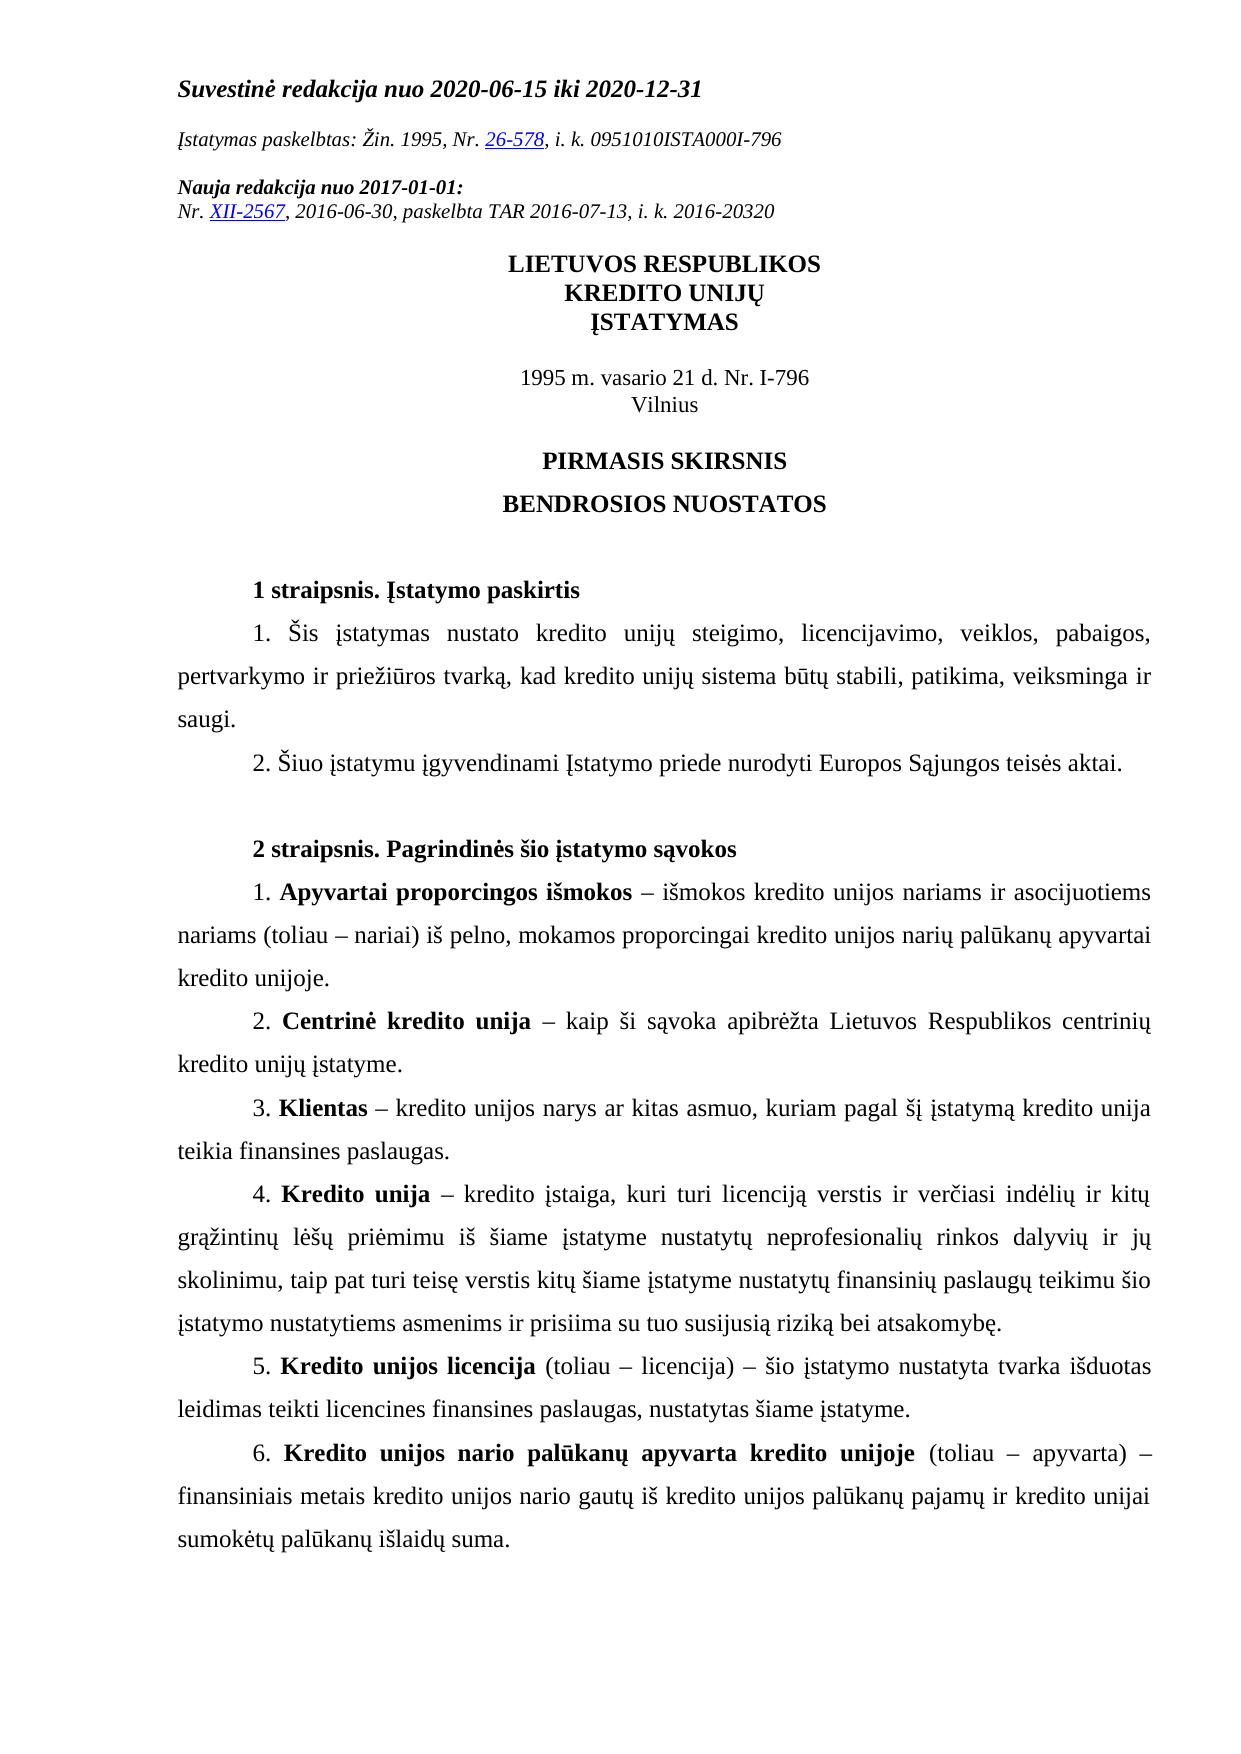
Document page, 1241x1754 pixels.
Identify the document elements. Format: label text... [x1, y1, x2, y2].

text Nr. XII-2567, 2016-06-30, paskelbta TAR 2016-07-13, i. k. 2016-20320 [177, 199, 1152, 223]
text Įstatymas paskelbtas: Žin. 1995, Nr. 26-578, i. k. 0951010ISTA000I-796 [177, 127, 1152, 151]
text 1995 m. vasario 21 d. Nr. I-796 [177, 364, 1152, 391]
text 1 straipsnis. Įstatymo paskirtis [177, 575, 1152, 604]
text 2. Centrinė kredito unija – kaip ši sąvoka apibrėžta Lietuvos Respublikos centrinių kredito unijų įstatyme. [177, 1006, 1152, 1078]
text 2 straipsnis. Pagrindinės šio įstatymo sąvokos [177, 834, 1152, 863]
text 4. Kredito unija – kredito įstaiga, kuri turi licenciją verstis ir verčiasi indėlių ir kitų grąžintinų lėšų priėmimu iš šiame įstatyme nustatytų neprofesionalių rinkos dalyvių ir jų skolinimu, taip pat turi teisę verstis kitų šiame įstatyme nustatytų finansinių paslaugų teikimu šio įstatymo nustatytiems asmenims ir prisiima su tuo susijusią riziką bei atsakomybę. [177, 1179, 1152, 1337]
text Vilnius [177, 391, 1152, 417]
text BENDROSIOS NUOSTATOS [177, 489, 1152, 518]
text 5. Kredito unijos licencija (toliau – licencija) – šio įstatymo nustatyta tvarka išduotas leidimas teikti licencines finansines paslaugas, nustatytas šiame įstatyme. [177, 1351, 1152, 1423]
text 6. Kredito unijos nario palūkanų apyvarta kredito unijoje (toliau – apyvarta) – finansiniais metais kredito unijos nario gautų iš kredito unijos palūkanų pajamų ir kredito unijai sumokėtų palūkanų išlaidų suma. [177, 1438, 1152, 1553]
text 1. Apyvartai proporcingos išmokos – išmokos kredito unijos nariams ir asocijuotiems nariams (toliau – nariai) iš pelno, mokamos proporcingai kredito unijos narių palūkanų apyvartai kredito unijoje. [177, 877, 1152, 992]
text Suvestinė redakcija nuo 2020-06-15 iki 2020-12-31 [177, 74, 1152, 103]
text LIETUVOS RESPUBLIKOS KREDITO UNIJŲ ĮSTATYMAS [177, 249, 1152, 336]
text 3. Klientas – kredito unijos narys ar kitas asmuo, kuriam pagal šį įstatymą kredito unija teikia finansines paslaugas. [177, 1093, 1152, 1164]
text Nauja redakcija nuo 2017-01-01: [177, 175, 1152, 199]
text PIRMASIS SKIRSNIS [177, 446, 1152, 474]
text 2. Šiuo įstatymu įgyvendinami Įstatymo priede nurodyti Europos Sąjungos teisės aktai. [177, 748, 1152, 776]
text 1. Šis įstatymas nustato kredito unijų steigimo, licencijavimo, veiklos, pabaigos, pertvarkymo ir priežiūros tvarką, kad kredito unijų sistema būtų stabili, patikima, veiksminga ir saugi. [177, 618, 1152, 733]
